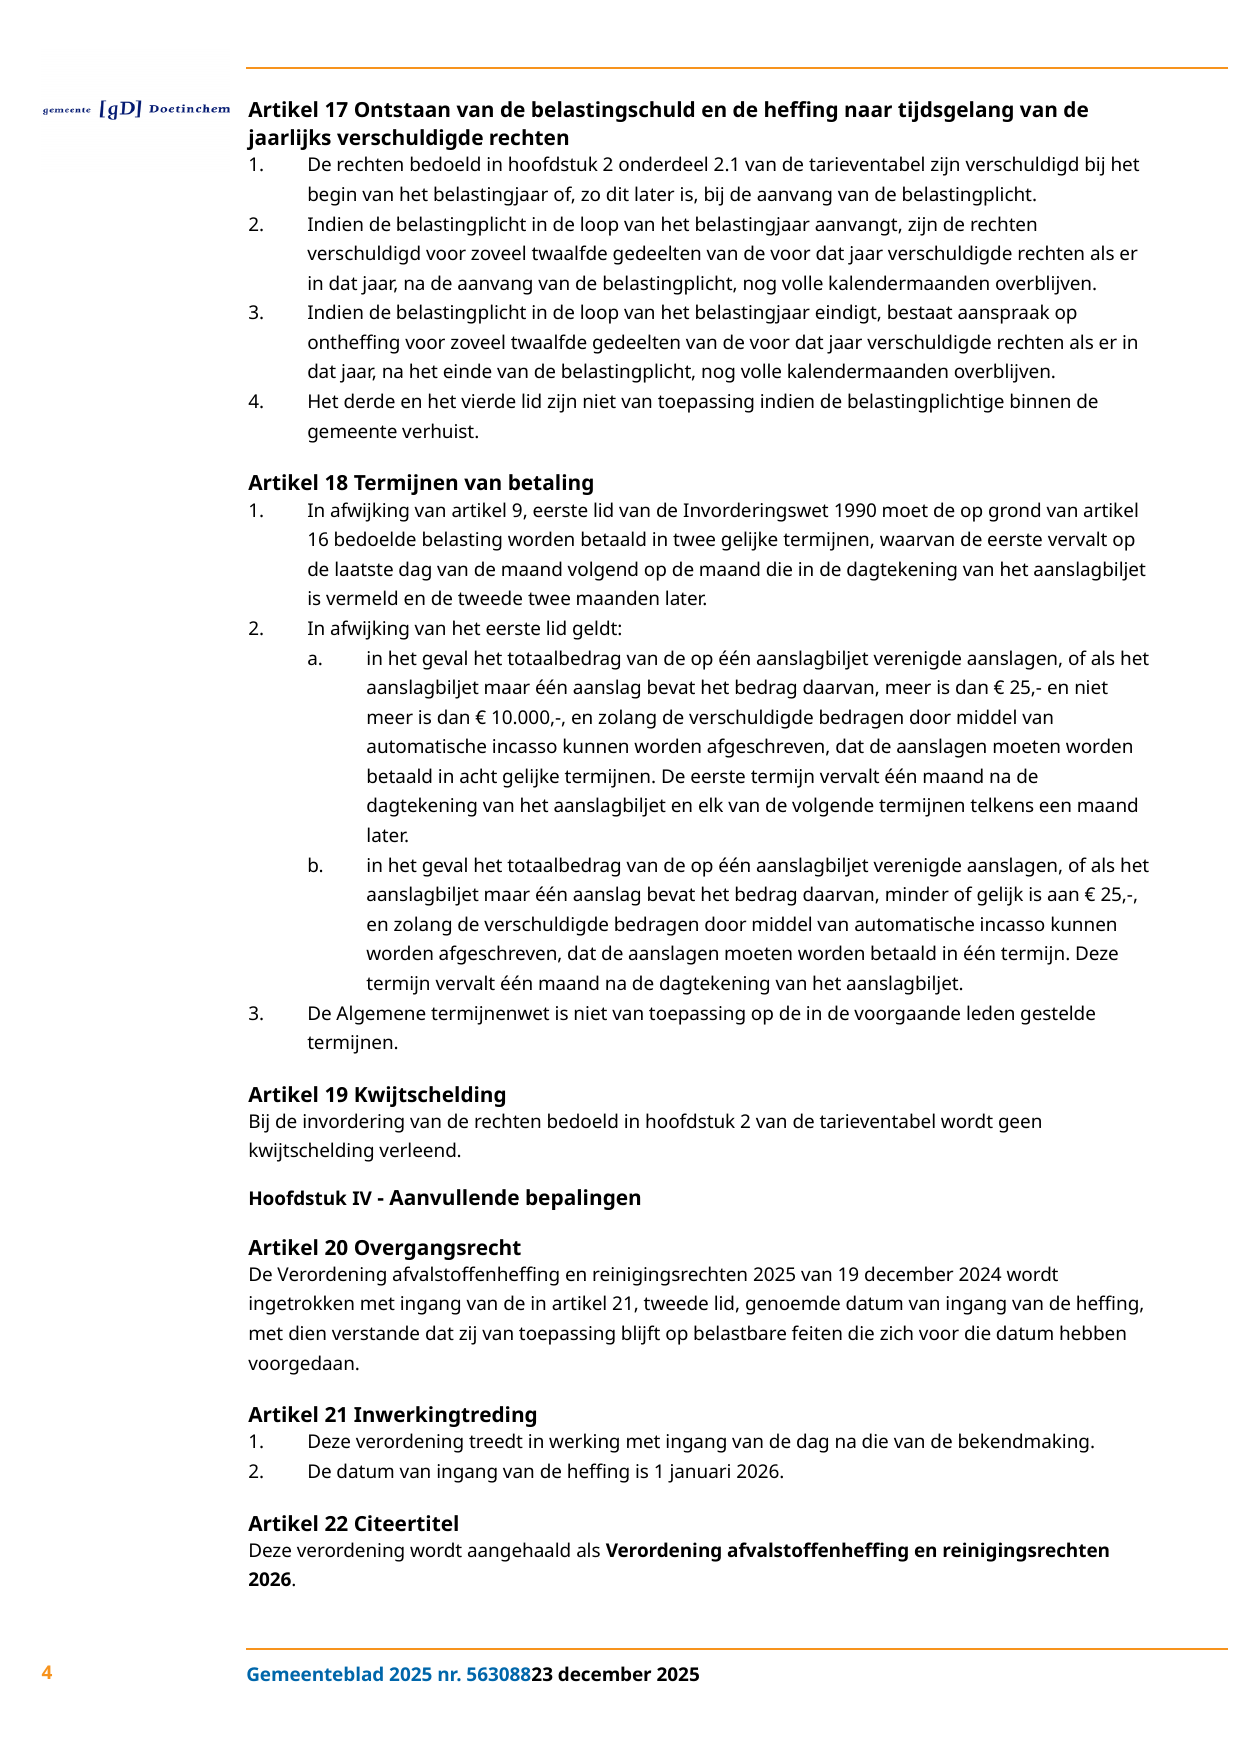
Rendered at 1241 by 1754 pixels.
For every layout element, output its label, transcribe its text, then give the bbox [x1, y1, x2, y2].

list in het geval het totaalbedrag van de op één aanslagbiljet verenigde aanslagen, of als het aanslagbiljet maar één aanslag bevat het bedrag daarvan, meer is dan € 25,- en niet meer is dan € 10.000,-, en zolang de verschuldigde bedragen door middel van automatische incasso kunnen worden afgeschreven, dat de aanslagen moeten worden betaald in acht gelijke termijnen. De eerste termijn vervalt één maand na de dagtekening van het aanslagbiljet en elk van de volgende termijnen telkens een maand later. [307, 645, 1152, 848]
text De Verordening afvalstoffenheffing en reinigingsrechten 2025 van 19 december 2024 wordt ingetrokken met ingang van de in artikel 21, tweede lid, genoemde datum van ingang van de heffing, met dien verstande dat zij van toepassing blijft op belastbare feiten die zich voor die datum hebben voorgedaan. [248, 1261, 1152, 1376]
text Artikel 21 Inwerkingtreding [248, 1400, 1152, 1429]
list De Algemene termijnenwet is niet van toepassing op de in de voorgaande leden gestelde termijnen. [248, 1000, 1152, 1055]
list Deze verordening treedt in werking met ingang van de dag na die van de bekendmaking. [248, 1429, 1152, 1454]
text Bij de invordering van de rechten bedoeld in hoofdstuk 2 van de tarieventabel wordt geen kwijtschelding verleend. [248, 1108, 1152, 1163]
text Artikel 22 Citeertitel [248, 1509, 1152, 1537]
list De rechten bedoeld in hoofdstuk 2 onderdeel 2.1 van de tarieventabel zijn verschuldigd bij het begin van het belastingjaar of, zo dit later is, bij de aanvang van de belastingplicht. [248, 152, 1152, 207]
list In afwijking van het eerste lid geldt: [248, 615, 1152, 641]
text Hoofdstuk IV - Aanvullende bepalingen [248, 1183, 1152, 1212]
list De datum van ingang van de heffing is 1 januari 2026. [248, 1458, 1152, 1484]
list Indien de belastingplicht in de loop van het belastingjaar eindigt, bestaat aanspraak op ontheffing voor zoveel twaalfde gedeelten van de voor dat jaar verschuldigde rechten als er in dat jaar, na het einde van de belastingplicht, nog volle kalendermaanden overblijven. [248, 299, 1152, 384]
list Indien de belastingplicht in de loop van het belastingjaar aanvangt, zijn de rechten verschuldigd voor zoveel twaalfde gedeelten van de voor dat jaar verschuldigde rechten als er in dat jaar, na de aanvang van de belastingplicht, nog volle kalendermaanden overblijven. [248, 211, 1152, 296]
text Artikel 20 Overgangsrecht [248, 1233, 1152, 1261]
picture [41, 47, 231, 172]
list Het derde en het vierde lid zijn niet van toepassing indien de belastingplichtige binnen de gemeente verhuist. [248, 388, 1152, 444]
text Deze verordening wordt aangehaald als Verordening afvalstoffenheffing en reinigingsrechten 2026. [248, 1537, 1152, 1592]
text Artikel 19 Kwijtschelding [248, 1080, 1152, 1108]
list in het geval het totaalbedrag van de op één aanslagbiljet verenigde aanslagen, of als het aanslagbiljet maar één aanslag bevat het bedrag daarvan, minder of gelijk is aan € 25,-, en zolang de verschuldigde bedragen door middel van automatische incasso kunnen worden afgeschreven, dat de aanslagen moeten worden betaald in één termijn. Deze termijn vervalt één maand na de dagtekening van het aanslagbiljet. [307, 852, 1152, 996]
text Artikel 18 Termijnen van betaling [248, 468, 1152, 497]
text Artikel 17 Ontstaan van de belastingschuld en de heffing naar tijdsgelang van de jaarlijks verschuldigde rechten [248, 95, 1152, 152]
list In afwijking van artikel 9, eerste lid van de Invorderingswet 1990 moet de op grond van artikel 16 bedoelde belasting worden betaald in twee gelijke termijnen, waarvan de eerste vervalt op de laatste dag van de maand volgend op de maand die in de dagtekening van het aanslagbiljet is vermeld en de tweede twee maanden later. [248, 497, 1152, 611]
